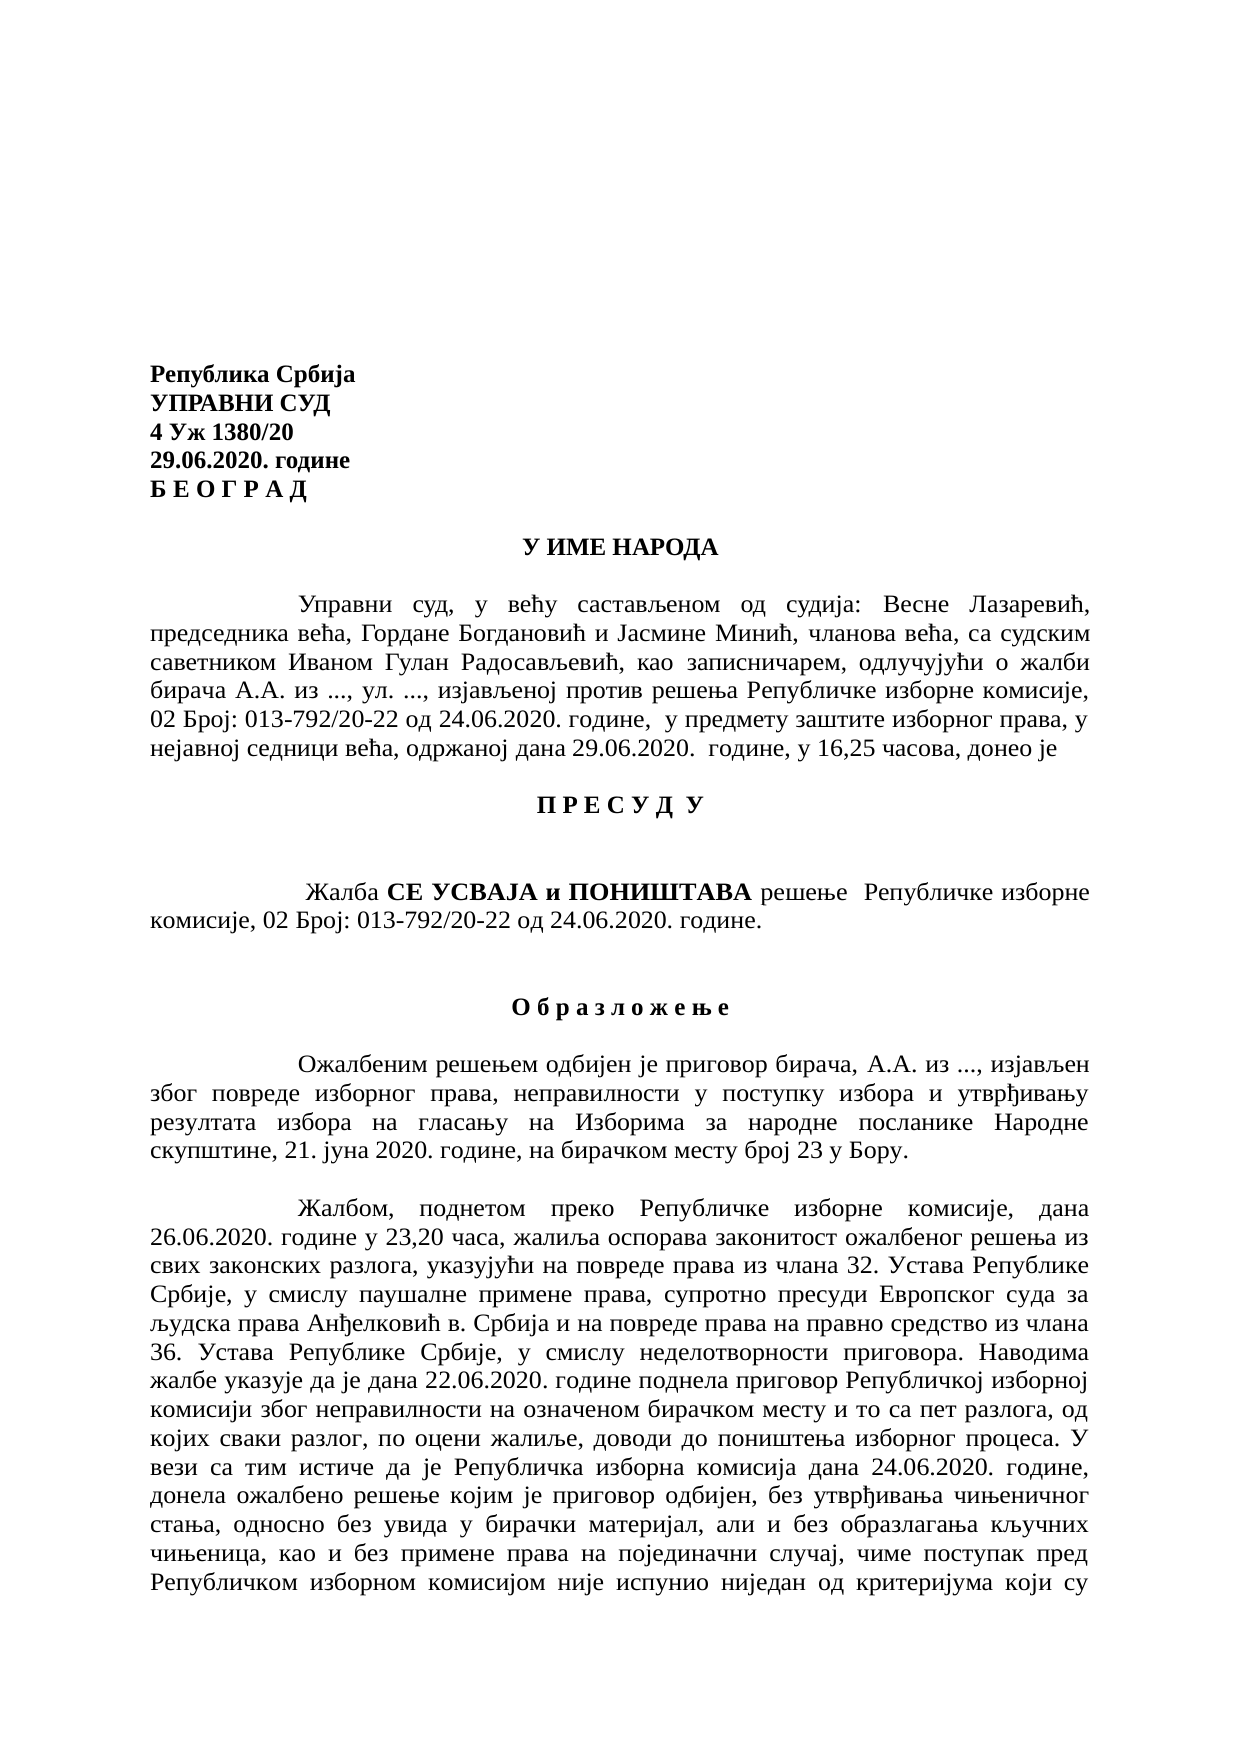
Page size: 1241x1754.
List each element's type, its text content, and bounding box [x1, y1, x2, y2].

text Б Е О Г Р А Д [150, 474, 1090, 503]
text Жалбом, поднетом преко Републичке изборне комисије, дана 26.06.2020. године у 23,20 часа, жалиља оспорава законитост ожалбеног решења из свих законских разлога, указујући на повреде права из члана 32. Устава Републике Србије, у смислу паушалне примене права, супротно пресуди Европског суда за људска права Анђелковић в. Србија и на повреде права на правно средство из члана 36. Устава Републике Србије, у смислу неделотворности приговора. Наводима жалбе указује да је дана 22.06.2020. године поднела приговор Републичкој изборној комисији због неправилности на означеном бирачком месту и то са пет разлога, од којих сваки разлог, по оцени жалиље, доводи до поништења изборног процеса. У вези са тим истиче да је Републичка изборна комисија дана 24.06.2020. године, донела ожалбено решење којим је приговор одбијен, без утврђивања чињеничног стања, односно без увида у бирачки материјал, али и без образлагања кључних чињеница, као и без примене права на појединачни случај, чиме поступак пред Републичком изборном комисијом није испунио ниједан од критеријума који су [150, 1193, 1090, 1595]
text Управни суд, у већу састављеном од судија: Весне Лазаревић, председника већа, Гордане Богдановић и Јасмине Минић, чланова већа, са судским саветником Иваном Гулан Радосављевић, као записничарем, одлучујући о жалби бирача А.А. из ..., ул. ..., изјављеној против решења Републичке изборне комисије, 02 Број: 013-792/20-22 од 24.06.2020. године, у предмету заштите изборног права, у нејавној седници већа, одржаној дана 29.06.2020. године, у 16,25 часова, донео је [150, 589, 1090, 762]
text У ИМЕ НАРОДА [150, 532, 1090, 560]
text Република Србија [150, 148, 1090, 388]
text П Р Е С У Д У [150, 790, 1090, 819]
text Жалба СЕ УСВАЈА и ПОНИШТАВА решење Републичке изборне комисије, 02 Број: 013-792/20-22 од 24.06.2020. године. [150, 877, 1090, 934]
text О б р а з л о ж е њ е [150, 992, 1090, 1020]
text 4 Уж 1380/20 [150, 417, 1090, 445]
text УПРАВНИ СУД [150, 388, 1090, 417]
text 29.06.2020. године [150, 445, 1090, 474]
text Ожалбеним решењем одбијен је приговор бирача, А.А. из ..., изјављен због повреде изборног права, неправилности у поступку избора и утврђивању резултата избора на гласању на Изборима за народне посланике Народне скупштине, 21. јуна 2020. године, на бирачком месту број 23 у Бору. [150, 1049, 1090, 1164]
